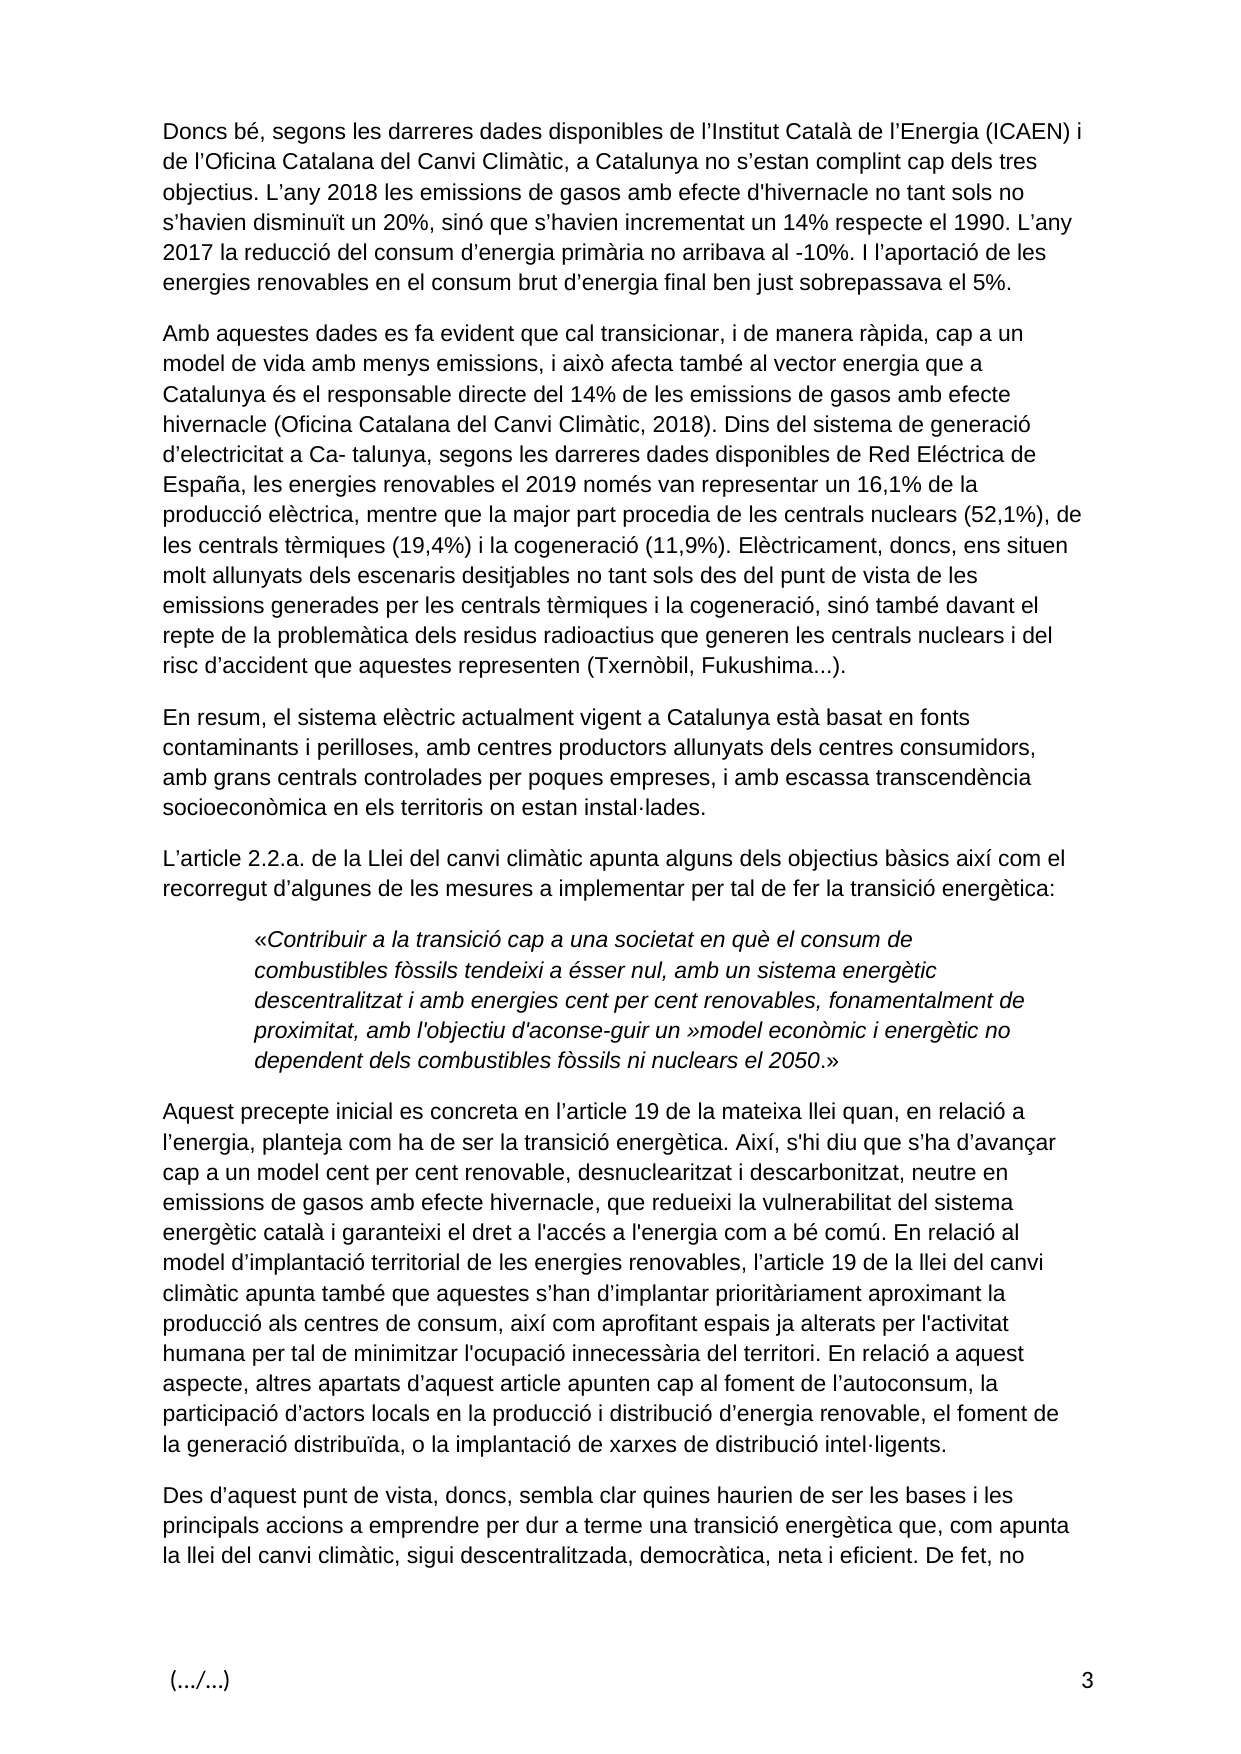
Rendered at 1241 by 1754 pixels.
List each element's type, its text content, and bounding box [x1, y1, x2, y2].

text Doncs bé, segons les darreres dades disponibles de l’Institut Català de l’Energia (ICAEN) i de l’Oficina Catalana del Canvi Climàtic, a Catalunya no s’estan complint cap dels tres objectius. L’any 2018 les emissions de gasos amb efecte d'hivernacle no tant sols no s’havien disminuït un 20%, sinó que s’havien incrementat un 14% respecte el 1990. L’any 2017 la reducció del consum d’energia primària no arribava al -10%. I l’aportació de les energies renovables en el consum brut d’energia final ben just sobrepassava el 5%. [162, 118, 1093, 296]
text Aquest precepte inicial es concreta en l’article 19 de la mateixa llei quan, en relació a l’energia, planteja com ha de ser la transició energètica. Així, s'hi diu que s’ha d’avançar cap a un model cent per cent renovable, desnuclearitzat i descarbonitzat, neutre en emissions de gasos amb efecte hivernacle, que redueixi la vulnerabilitat del sistema energètic català i garanteixi el dret a l'accés a l'energia com a bé comú. En relació al model d’implantació territorial de les energies renovables, l’article 19 de la llei del canvi climàtic apunta també que aquestes s’han d’implantar prioritàriament aproximant la producció als centres de consum, així com aprofitant espais ja alterats per l'activitat humana per tal de minimitzar l'ocupació innecessària del territori. En relació a aquest aspecte, altres apartats d’aquest article apunten cap al foment de l’autoconsum, la participació d’actors locals en la producció i distribució d’energia renovable, el foment de la generació distribuïda, o la implantació de xarxes de distribució intel·ligents. [162, 1098, 1083, 1457]
text Amb aquestes dades es fa evident que cal transicionar, i de manera ràpida, cap a un model de vida amb menys emissions, i això afecta també al vector energia que a Catalunya és el responsable directe del 14% de les emissions de gasos amb efecte hivernacle (Oficina Catalana del Canvi Climàtic, 2018). Dins del sistema de generació d’electricitat a Ca- talunya, segons les darreres dades disponibles de Red Eléctrica de España, les energies renovables el 2019 només van representar un 16,1% de la producció elèctrica, mentre que la major part procedia de les centrals nuclears (52,1%), de les centrals tèrmiques (19,4%) i la cogeneració (11,9%). Elèctricament, doncs, ens situen molt allunyats dels escenaris desitjables no tant sols des del punt de vista de les emissions generades per les centrals tèrmiques i la cogeneració, sinó també davant el repte de la problemàtica dels residus radioactius que generen les centrals nuclears i del risc d’accident que aquestes representen (Txernòbil, Fukushima...). [162, 320, 1083, 679]
text Des d’aquest punt de vista, doncs, sembla clar quines haurien de ser les bases i les principals accions a emprendre per dur a terme una transició energètica que, com apunta la llei del canvi climàtic, sigui descentralitzada, democràtica, neta i eficient. De fet, no [162, 1482, 1083, 1568]
text «Contribuir a la transició cap a una societat en què el consum de combustibles fòssils tendeixi a ésser nul, amb un sistema energètic descentralitzat i amb energies cent per cent renovables, fonamentalment de proximitat, amb l'objectiu d'aconse-guir un »model econòmic i energètic no dependent dels combustibles fòssils ni nuclears el 2050.» [254, 926, 1052, 1074]
text En resum, el sistema elèctric actualment vigent a Catalunya està basat en fonts contaminants i perilloses, amb centres productors allunyats dels centres consumidors, amb grans centrals controlades per poques empreses, i amb escassa transcendència socioeconòmica en els territoris on estan instal·lades. [162, 703, 1083, 821]
text L’article 2.2.a. de la Llei del canvi climàtic apunta alguns dels objectius bàsics així com el recorregut d’algunes de les mesures a implementar per tal de fer la transició energètica: [162, 845, 1083, 902]
